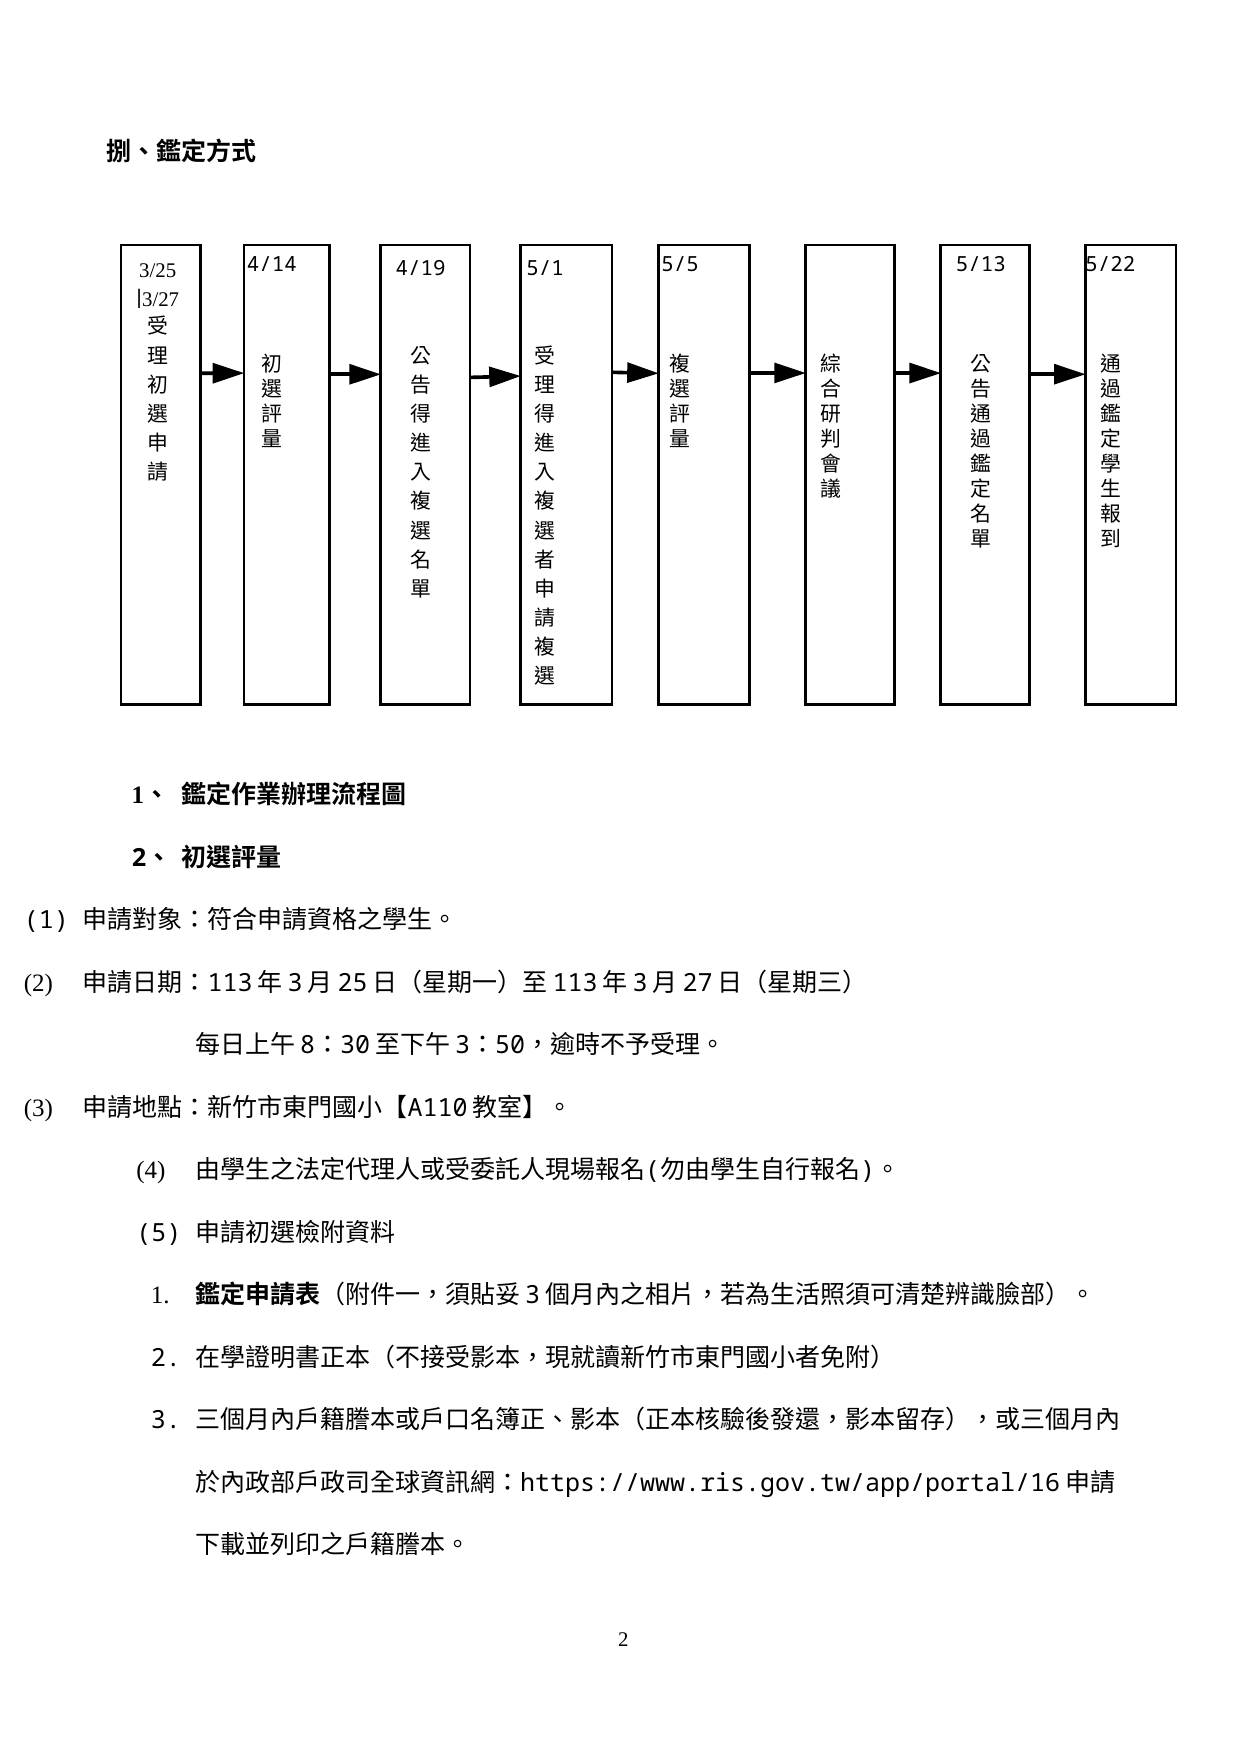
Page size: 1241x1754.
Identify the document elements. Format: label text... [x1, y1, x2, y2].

list 三個月內戶籍謄本或戶口名簿正、影本（正本核驗後發還，影本留存），或三個月內於內政部戶政司全球資訊網：https://www.ris.gov.tw/app/portal/16申請下載並列印之戶籍謄本。 [151, 1376, 1140, 1564]
list 鑑定作業辦理流程圖 [131, 189, 1140, 375]
text 每日上午8：30至下午3：50，逾時不予受理。 [195, 1001, 1140, 1064]
text 捌、鑑定方式 [106, 108, 1140, 170]
list 初選評量 [131, 814, 1140, 876]
list 申請地點：新竹市東門國小【A110教室】。 [23, 1064, 1140, 1126]
list 申請對象：符合申請資格之學生。 [23, 876, 1140, 939]
list 鑑定申請表（附件一，須貼妥3個月內之相片，若為生活照須可清楚辨識臉部）。 [151, 1251, 1140, 1314]
list 由學生之法定代理人或受委託人現場報名(勿由學生自行報名)。 [136, 1126, 1140, 1189]
list 鑑定作業辦理流程圖 [131, 374, 1140, 814]
list 在學證明書正本（不接受影本，現就讀新竹市東門國小者免附） [151, 1314, 1140, 1376]
list 申請初選檢附資料 [136, 1189, 1140, 1251]
list 申請日期：113年3月25日（星期一）至113年3月27日（星期三） [23, 939, 1140, 1001]
